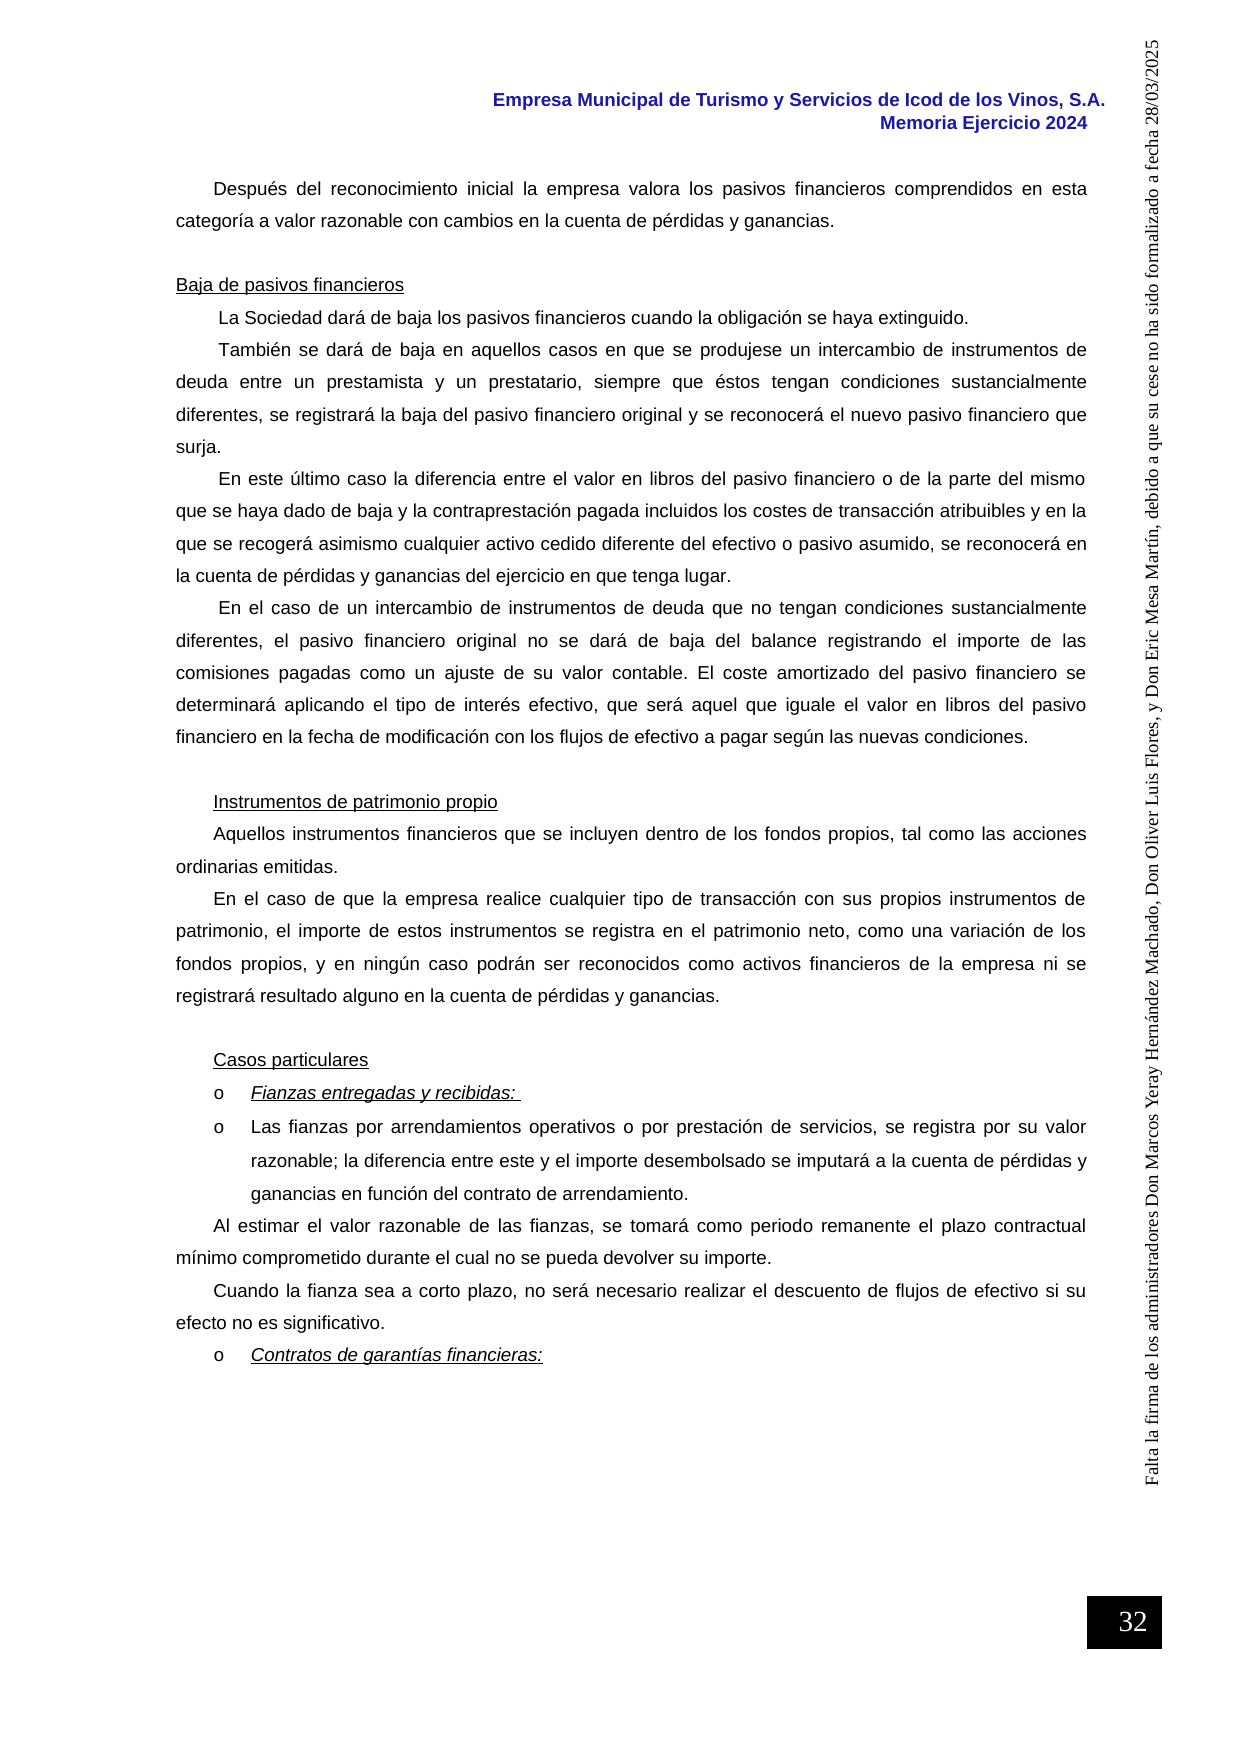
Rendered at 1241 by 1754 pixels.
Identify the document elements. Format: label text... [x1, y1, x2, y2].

text En el caso de que la empresa realice cualquier tipo de transacción con sus propios instrumentos de patrimonio, el importe de estos instrumentos se registra en el patrimonio neto, como una variación de los fondos propios, y en ningún caso podrán ser reconocidos como activos financieros de la empresa ni se registrará resultado alguno en la cuenta de pérdidas y ganancias. [176, 888, 1087, 1006]
text Casos particulares [213, 1049, 1087, 1071]
list Contratos de garantías financieras: [213, 1344, 1087, 1367]
text Al estimar el valor razonable de las fianzas, se tomará como periodo remanente el plazo contractual mínimo comprometido durante el cual no se pueda devolver su importe. [176, 1215, 1087, 1269]
text Después del reconocimiento inicial la empresa valora los pasivos financieros comprendidos en esta categoría a valor razonable con cambios en la cuenta de pérdidas y ganancias. [176, 177, 1087, 231]
text Aquellos instrumentos financieros que se incluyen dentro de los fondos propios, tal como las acciones ordinarias emitidas. [176, 823, 1087, 877]
text También se dará de baja en aquellos casos en que se produjese un intercambio de instrumentos de deuda entre un prestamista y un prestatario, siempre que éstos tengan condiciones sustancialmente diferentes, se registrará la baja del pasivo financiero original y se reconocerá el nuevo pasivo financiero que surja. [176, 339, 1087, 457]
text Cuando la fianza sea a corto plazo, no será necesario realizar el descuento de flujos de efectivo si su efecto no es significativo. [176, 1279, 1087, 1333]
list Fianzas entregadas y recibidas: [213, 1081, 1087, 1105]
text Baja de pasivos financieros [176, 274, 1087, 296]
text En el caso de un intercambio de instrumentos de deuda que no tengan condiciones sustancialmente diferentes, el pasivo financiero original no se dará de baja del balance registrando el importe de las comisiones pagadas como un ajuste de su valor contable. El coste amortizado del pasivo financiero se determinará aplicando el tipo de interés efectivo, que será aquel que iguale el valor en libros del pasivo financiero en la fecha de modificación con los flujos de efectivo a pagar según las nuevas condiciones. [176, 597, 1087, 748]
text En este último caso la diferencia entre el valor en libros del pasivo financiero o de la parte del mismo que se haya dado de baja y la contraprestación pagada incluidos los costes de transacción atribuibles y en la que se recogerá asimismo cualquier activo cedido diferente del efectivo o pasivo asumido, se reconocerá en la cuenta de pérdidas y ganancias del ejercicio en que tenga lugar. [176, 468, 1087, 586]
text La Sociedad dará de baja los pasivos financieros cuando la obligación se haya extinguido. [176, 306, 1087, 328]
text Instrumentos de patrimonio propio [213, 791, 1087, 812]
list Las fianzas por arrendamientos operativos o por prestación de servicios, se registra por su valor razonable; la diferencia entre este y el importe desembolsado se imputará a la cuenta de pérdidas y ganancias en función del contrato de arrendamiento. [213, 1116, 1087, 1204]
